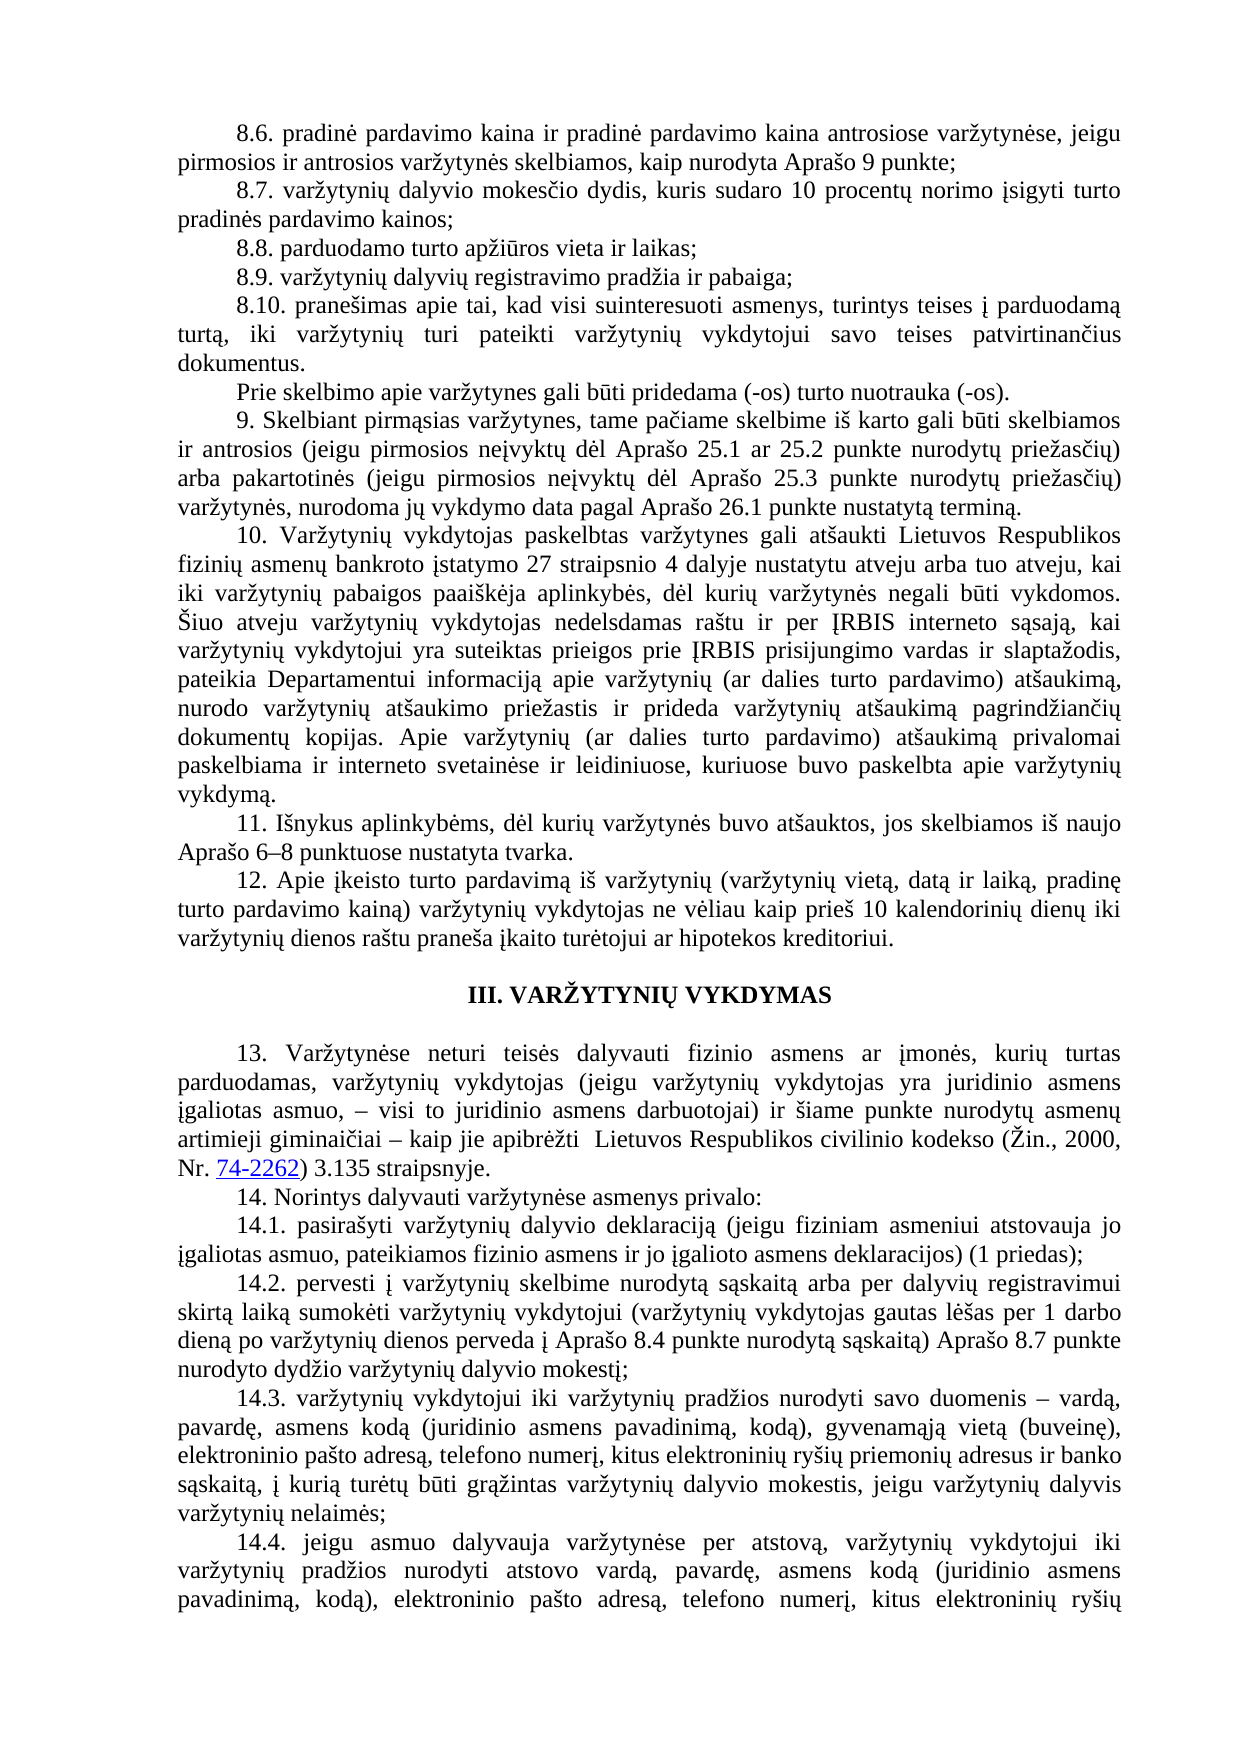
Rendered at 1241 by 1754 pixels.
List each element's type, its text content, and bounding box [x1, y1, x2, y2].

text 13. Varžytynėse neturi teisės dalyvauti fizinio asmens ar įmonės, kurių turtas parduodamas, varžytynių vykdytojas (jeigu varžytynių vykdytojas yra juridinio asmens įgaliotas asmuo, – visi to juridinio asmens darbuotojai) ir šiame punkte nurodytų asmenų artimieji giminaičiai – kaip jie apibrėžti Lietuvos Respublikos civilinio kodekso (Žin., 2000, Nr. 74-2262) 3.135 straipsnyje. [177, 1038, 1122, 1182]
text 8.10. pranešimas apie tai, kad visi suinteresuoti asmenys, turintys teises į parduodamą turtą, iki varžytynių turi pateikti varžytynių vykdytojui savo teises patvirtinančius dokumentus. [177, 291, 1122, 377]
text 8.6. pradinė pardavimo kaina ir pradinė pardavimo kaina antrosiose varžytynėse, jeigu pirmosios ir antrosios varžytynės skelbiamos, kaip nurodyta Aprašo 9 punkte; [177, 118, 1122, 176]
text 14.1. pasirašyti varžytynių dalyvio deklaraciją (jeigu fiziniam asmeniui atstovauja jo įgaliotas asmuo, pateikiamos fizinio asmens ir jo įgalioto asmens deklaracijos) (1 priedas); [177, 1211, 1122, 1268]
text 14.4. jeigu asmuo dalyvauja varžytynėse per atstovą, varžytynių vykdytojui iki varžytynių pradžios nurodyti atstovo vardą, pavardę, asmens kodą (juridinio asmens pavadinimą, kodą), elektroninio pašto adresą, telefono numerį, kitus elektroninių ryšių [177, 1527, 1122, 1613]
text 14. Norintys dalyvauti varžytynėse asmenys privalo: [177, 1182, 1122, 1211]
text 12. Apie įkeisto turto pardavimą iš varžytynių (varžytynių vietą, datą ir laiką, pradinę turto pardavimo kainą) varžytynių vykdytojas ne vėliau kaip prieš 10 kalendorinių dienų iki varžytynių dienos raštu praneša įkaito turėtojui ar hipotekos kreditoriui. [177, 866, 1122, 952]
text 14.2. pervesti į varžytynių skelbime nurodytą sąskaitą arba per dalyvių registravimui skirtą laiką sumokėti varžytynių vykdytojui (varžytynių vykdytojas gautas lėšas per 1 darbo dieną po varžytynių dienos perveda į Aprašo 8.4 punkte nurodytą sąskaitą) Aprašo 8.7 punkte nurodyto dydžio varžytynių dalyvio mokestį; [177, 1268, 1122, 1383]
text III. VARŽYTYNIŲ VYKDYMAS [177, 981, 1122, 1009]
text 8.7. varžytynių dalyvio mokesčio dydis, kuris sudaro 10 procentų norimo įsigyti turto pradinės pardavimo kainos; [177, 176, 1122, 233]
text 9. Skelbiant pirmąsias varžytynes, tame pačiame skelbime iš karto gali būti skelbiamos ir antrosios (jeigu pirmosios neįvyktų dėl Aprašo 25.1 ar 25.2 punkte nurodytų priežasčių) arba pakartotinės (jeigu pirmosios neįvyktų dėl Aprašo 25.3 punkte nurodytų priežasčių) varžytynės, nurodoma jų vykdymo data pagal Aprašo 26.1 punkte nustatytą terminą. [177, 406, 1122, 521]
text 14.3. varžytynių vykdytojui iki varžytynių pradžios nurodyti savo duomenis – vardą, pavardę, asmens kodą (juridinio asmens pavadinimą, kodą), gyvenamąją vietą (buveinę), elektroninio pašto adresą, telefono numerį, kitus elektroninių ryšių priemonių adresus ir banko sąskaitą, į kurią turėtų būti grąžintas varžytynių dalyvio mokestis, jeigu varžytynių dalyvis varžytynių nelaimės; [177, 1383, 1122, 1527]
text 11. Išnykus aplinkybėms, dėl kurių varžytynės buvo atšauktos, jos skelbiamos iš naujo Aprašo 6–8 punktuose nustatyta tvarka. [177, 808, 1122, 866]
text 10. Varžytynių vykdytojas paskelbtas varžytynes gali atšaukti Lietuvos Respublikos fizinių asmenų bankroto įstatymo 27 straipsnio 4 dalyje nustatytu atveju arba tuo atveju, kai iki varžytynių pabaigos paaiškėja aplinkybės, dėl kurių varžytynės negali būti vykdomos. Šiuo atveju varžytynių vykdytojas nedelsdamas raštu ir per ĮRBIS interneto sąsają, kai varžytynių vykdytojui yra suteiktas prieigos prie ĮRBIS prisijungimo vardas ir slaptažodis, pateikia Departamentui informaciją apie varžytynių (ar dalies turto pardavimo) atšaukimą, nurodo varžytynių atšaukimo priežastis ir prideda varžytynių atšaukimą pagrindžiančių dokumentų kopijas. Apie varžytynių (ar dalies turto pardavimo) atšaukimą privalomai paskelbiama ir interneto svetainėse ir leidiniuose, kuriuose buvo paskelbta apie varžytynių vykdymą. [177, 521, 1122, 808]
text 8.8. parduodamo turto apžiūros vieta ir laikas; [177, 233, 1122, 262]
text Prie skelbimo apie varžytynes gali būti pridedama (-os) turto nuotrauka (-os). [177, 377, 1122, 406]
text 8.9. varžytynių dalyvių registravimo pradžia ir pabaiga; [177, 262, 1122, 291]
